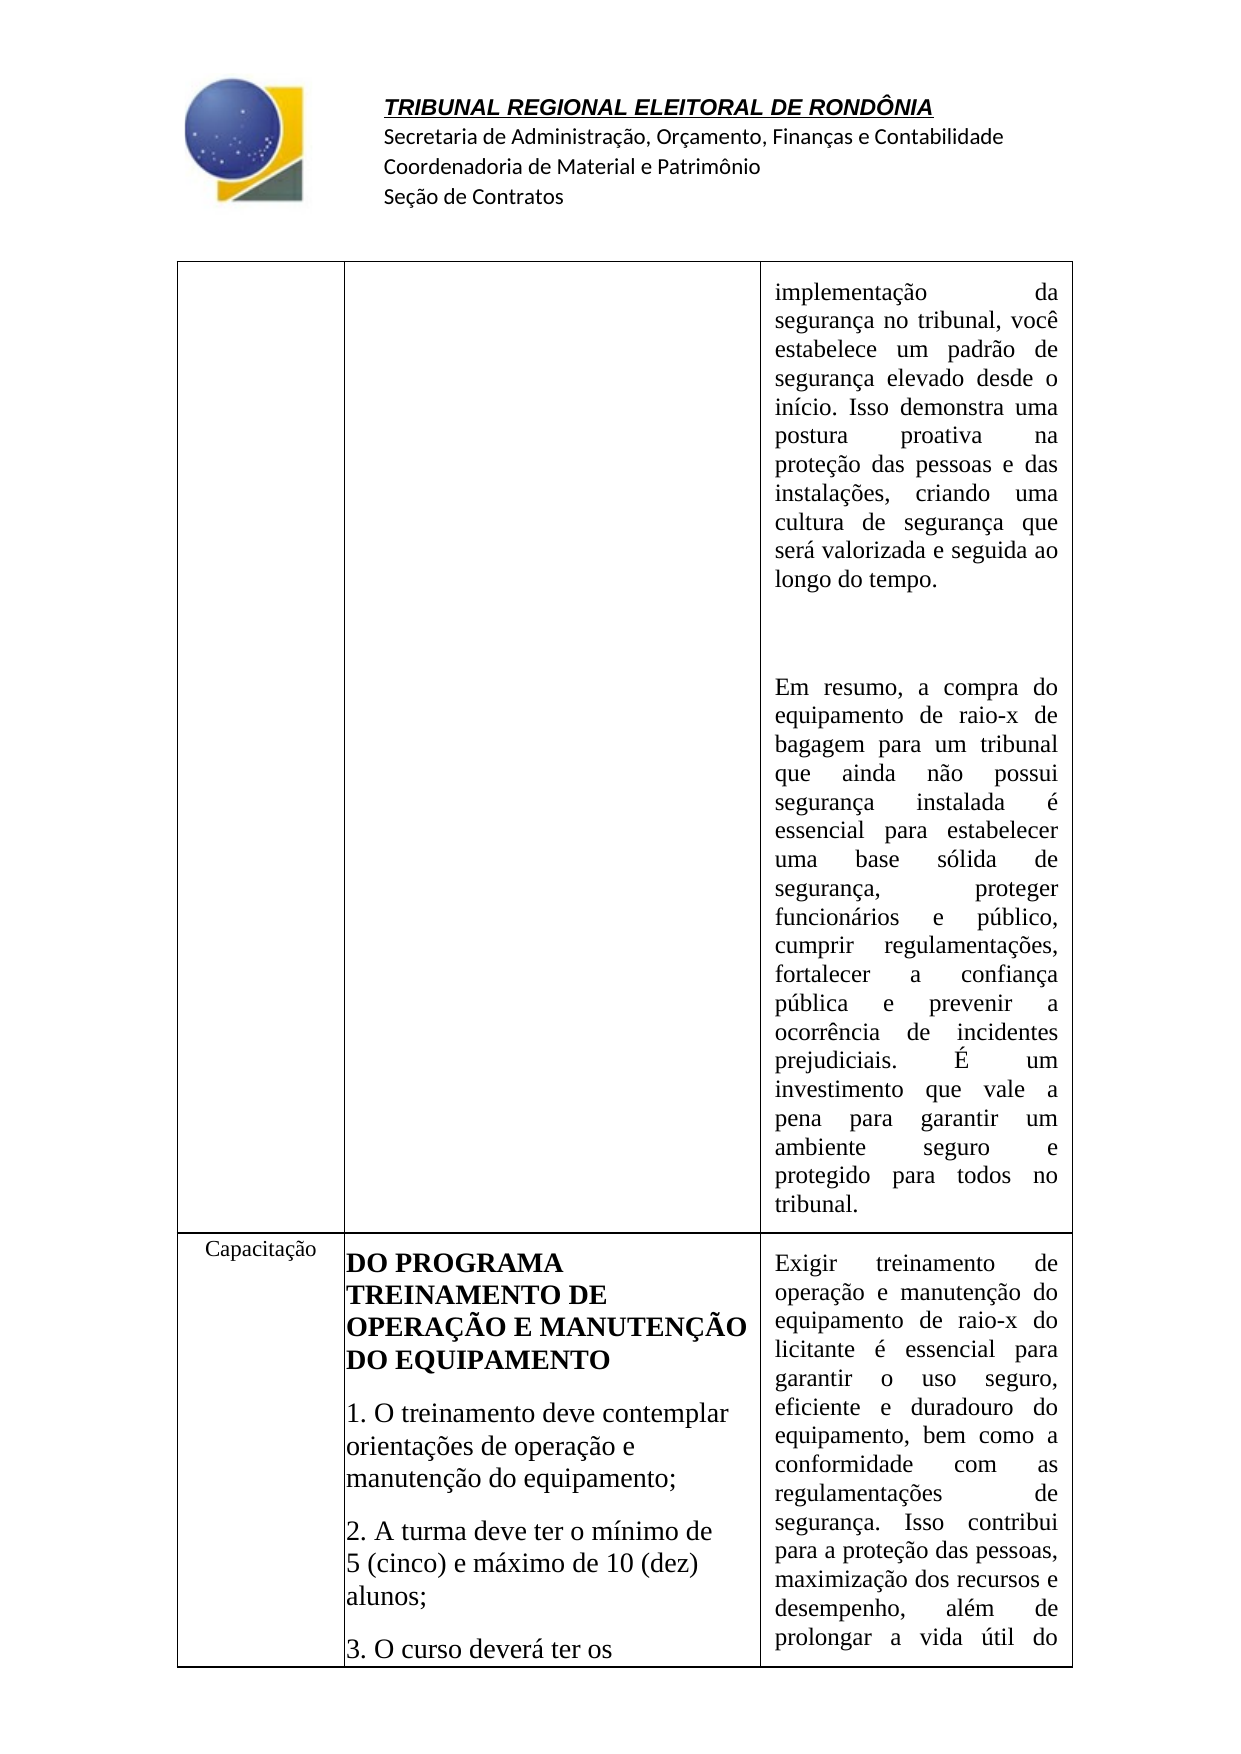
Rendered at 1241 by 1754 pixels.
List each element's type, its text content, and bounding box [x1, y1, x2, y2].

table_cell implementação da segurança no tribunal, você estabelece um padrão de segurança elevado desde o início. Isso demonstra uma postura proativa na proteção das pessoas e das instalações, criando uma cultura de segurança que será valorizada e seguida ao longo do tempo. Em resumo, a compra do equipamento de raio-x de bagagem para um tribunal que ainda não possui segurança instalada é essencial para estabelecer uma base sólida de segurança, proteger funcionários e público, cumprir regulamentações, fortalecer a confiança pública e prevenir a ocorrência de incidentes prejudiciais. É um investimento que vale a pena para garantir um ambiente seguro e protegido para todos no tribunal. [761, 262, 1072, 1232]
table_cell DO PROGRAMA TREINAMENTO DE OPERAÇÃO E MANUTENÇÃO DO EQUIPAMENTO 1. O treinamento deve contemplar orientações de operação e manutenção do equipamento; 2. A turma deve ter o mínimo de 5 (cinco) e máximo de 10 (dez) alunos; 3. O curso deverá ter os [345, 1234, 760, 1666]
table_cell Exigir treinamento de operação e manutenção do equipamento de raio-x do licitante é essencial para garantir o uso seguro, eficiente e duradouro do equipamento, bem como a conformidade com as regulamentações de segurança. Isso contribui para a proteção das pessoas, maximização dos recursos e desempenho, além de prolongar a vida útil do [761, 1234, 1072, 1666]
table_cell Capacitação [178, 1234, 344, 1666]
table_cell [178, 262, 344, 1232]
table_cell [345, 262, 760, 1232]
